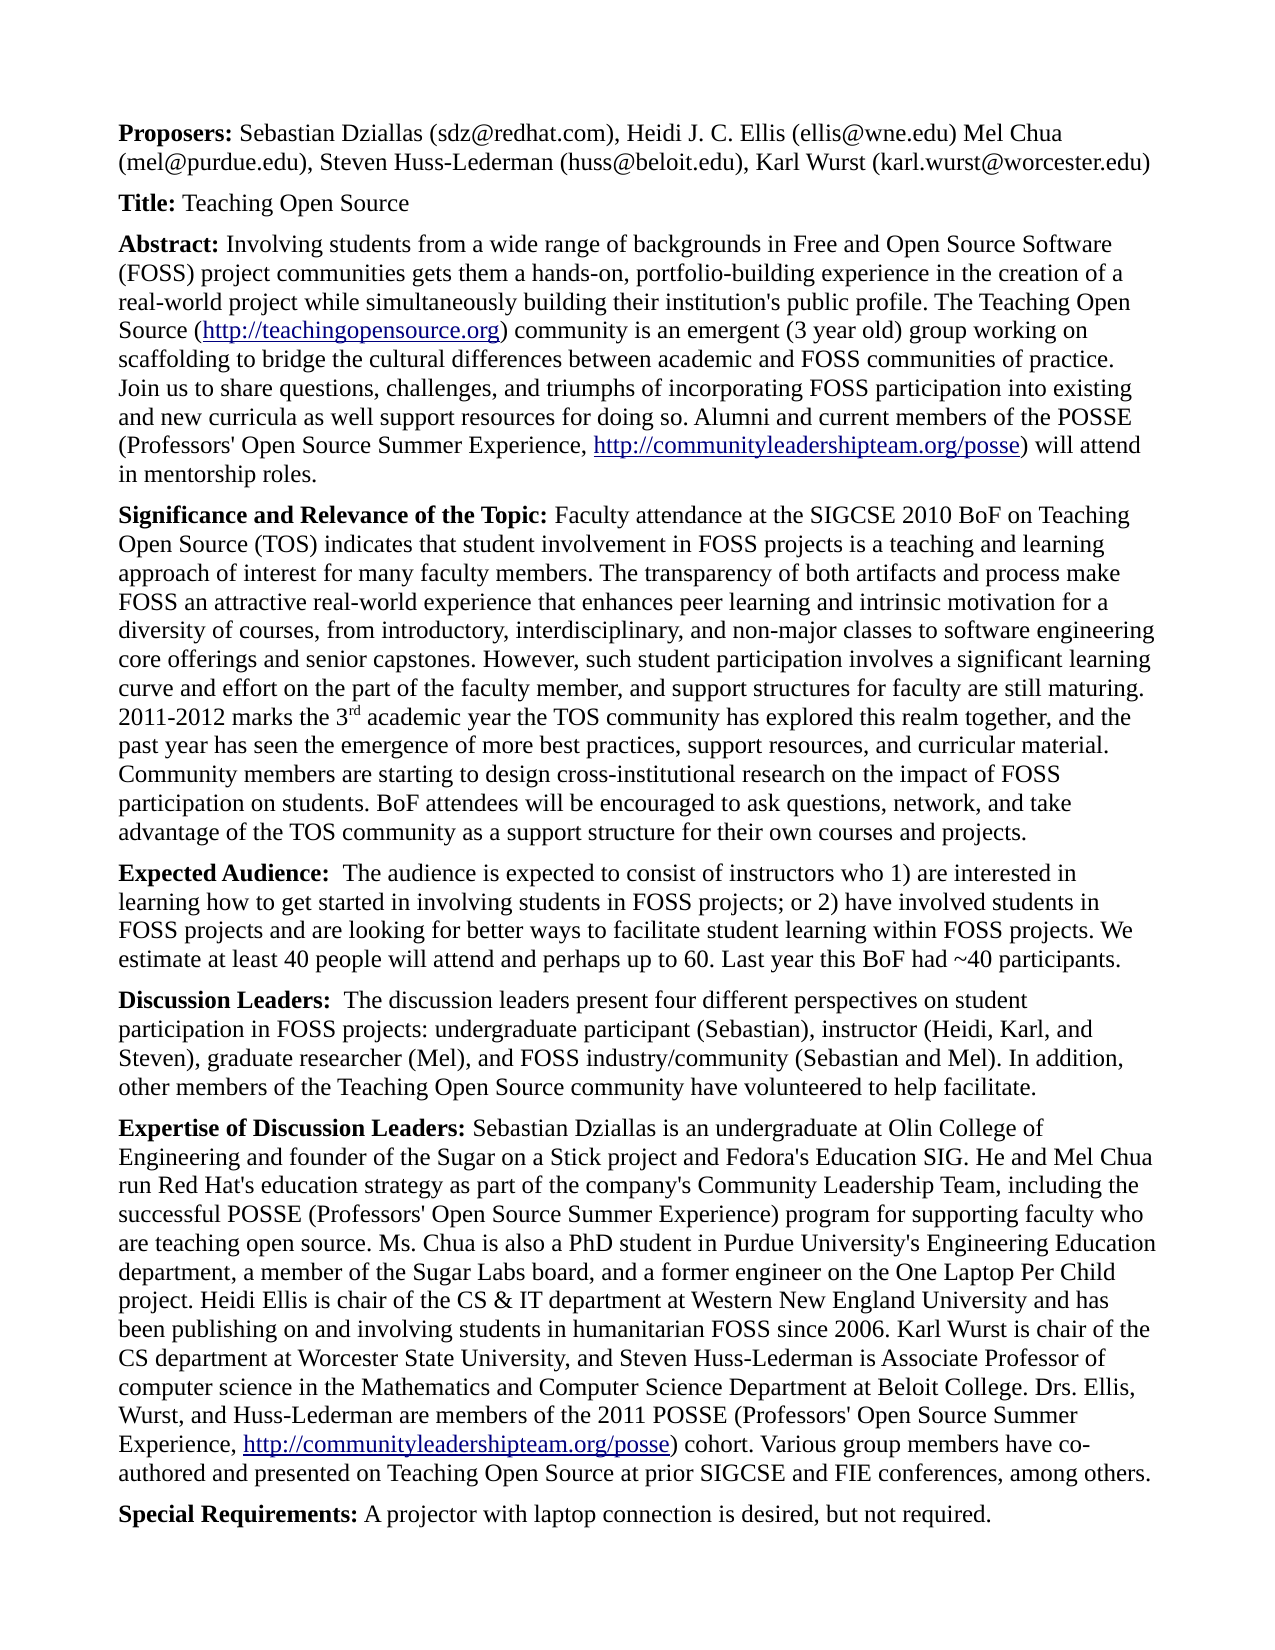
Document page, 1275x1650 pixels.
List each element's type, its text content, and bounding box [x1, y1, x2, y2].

text Title: Teaching Open Source [118, 188, 1157, 217]
text Special Requirements: A projector with laptop connection is desired, but not required. [118, 1499, 1157, 1528]
text Expertise of Discussion Leaders: Sebastian Dziallas is an undergraduate at Olin College of Engineering and founder of the Sugar on a Stick project and Fedora's Education SIG. He and Mel Chua run Red Hat's education strategy as part of the company's Community Leadership Team, including the successful POSSE (Professors' Open Source Summer Experience) program for supporting faculty who are teaching open source. Ms. Chua is also a PhD student in Purdue University's Engineering Education department, a member of the Sugar Labs board, and a former engineer on the One Laptop Per Child project. Heidi Ellis is chair of the CS & IT department at Western New England University and has been publishing on and involving students in humanitarian FOSS since 2006. Karl Wurst is chair of the CS department at Worcester State University, and Steven Huss-Lederman is Associate Professor of computer science in the Mathematics and Computer Science Department at Beloit College. Drs. Ellis, Wurst, and Huss-Lederman are members of the 2011 POSSE (Professors' Open Source Summer Experience, http://communityleadershipteam.org/posse) cohort. Various group members have co-authored and presented on Teaching Open Source at prior SIGCSE and FIE conferences, among others. [118, 1113, 1157, 1487]
text Significance and Relevance of the Topic: Faculty attendance at the SIGCSE 2010 BoF on Teaching Open Source (TOS) indicates that student involvement in FOSS projects is a teaching and learning approach of interest for many faculty members. The transparency of both artifacts and process make FOSS an attractive real-world experience that enhances peer learning and intrinsic motivation for a diversity of courses, from introductory, interdisciplinary, and non-major classes to software engineering core offerings and senior capstones. However, such student participation involves a significant learning curve and effort on the part of the faculty member, and support structures for faculty are still maturing. 2011-2012 marks the 3rd academic year the TOS community has explored this realm together, and the past year has seen the emergence of more best practices, support resources, and curricular material. Community members are starting to design cross-institutional research on the impact of FOSS participation on students. BoF attendees will be encouraged to ask questions, network, and take advantage of the TOS community as a support structure for their own courses and projects. [118, 501, 1157, 846]
text Abstract: Involving students from a wide range of backgrounds in Free and Open Source Software (FOSS) project communities gets them a hands-on, portfolio-building experience in the creation of a real-world project while simultaneously building their institution's public profile. The Teaching Open Source (http://teachingopensource.org) community is an emergent (3 year old) group working on scaffolding to bridge the cultural differences between academic and FOSS communities of practice. Join us to share questions, challenges, and triumphs of incorporating FOSS participation into existing and new curricula as well support resources for doing so. Alumni and current members of the POSSE (Professors' Open Source Summer Experience, http://communityleadershipteam.org/posse) will attend in mentorship roles. [118, 229, 1157, 488]
text Expected Audience: The audience is expected to consist of instructors who 1) are interested in learning how to get started in involving students in FOSS projects; or 2) have involved students in FOSS projects and are looking for better ways to facilitate student learning within FOSS projects. We estimate at least 40 people will attend and perhaps up to 60. Last year this BoF had ~40 participants. [118, 858, 1157, 973]
text Discussion Leaders: The discussion leaders present four different perspectives on student participation in FOSS projects: undergraduate participant (Sebastian), instructor (Heidi, Karl, and Steven), graduate researcher (Mel), and FOSS industry/community (Sebastian and Mel). In addition, other members of the Teaching Open Source community have volunteered to help facilitate. [118, 986, 1157, 1101]
text Proposers: Sebastian Dziallas (sdz@redhat.com), Heidi J. C. Ellis (ellis@wne.edu) Mel Chua (mel@purdue.edu), Steven Huss-Lederman (huss@beloit.edu), Karl Wurst (karl.wurst@worcester.edu) [118, 118, 1157, 176]
